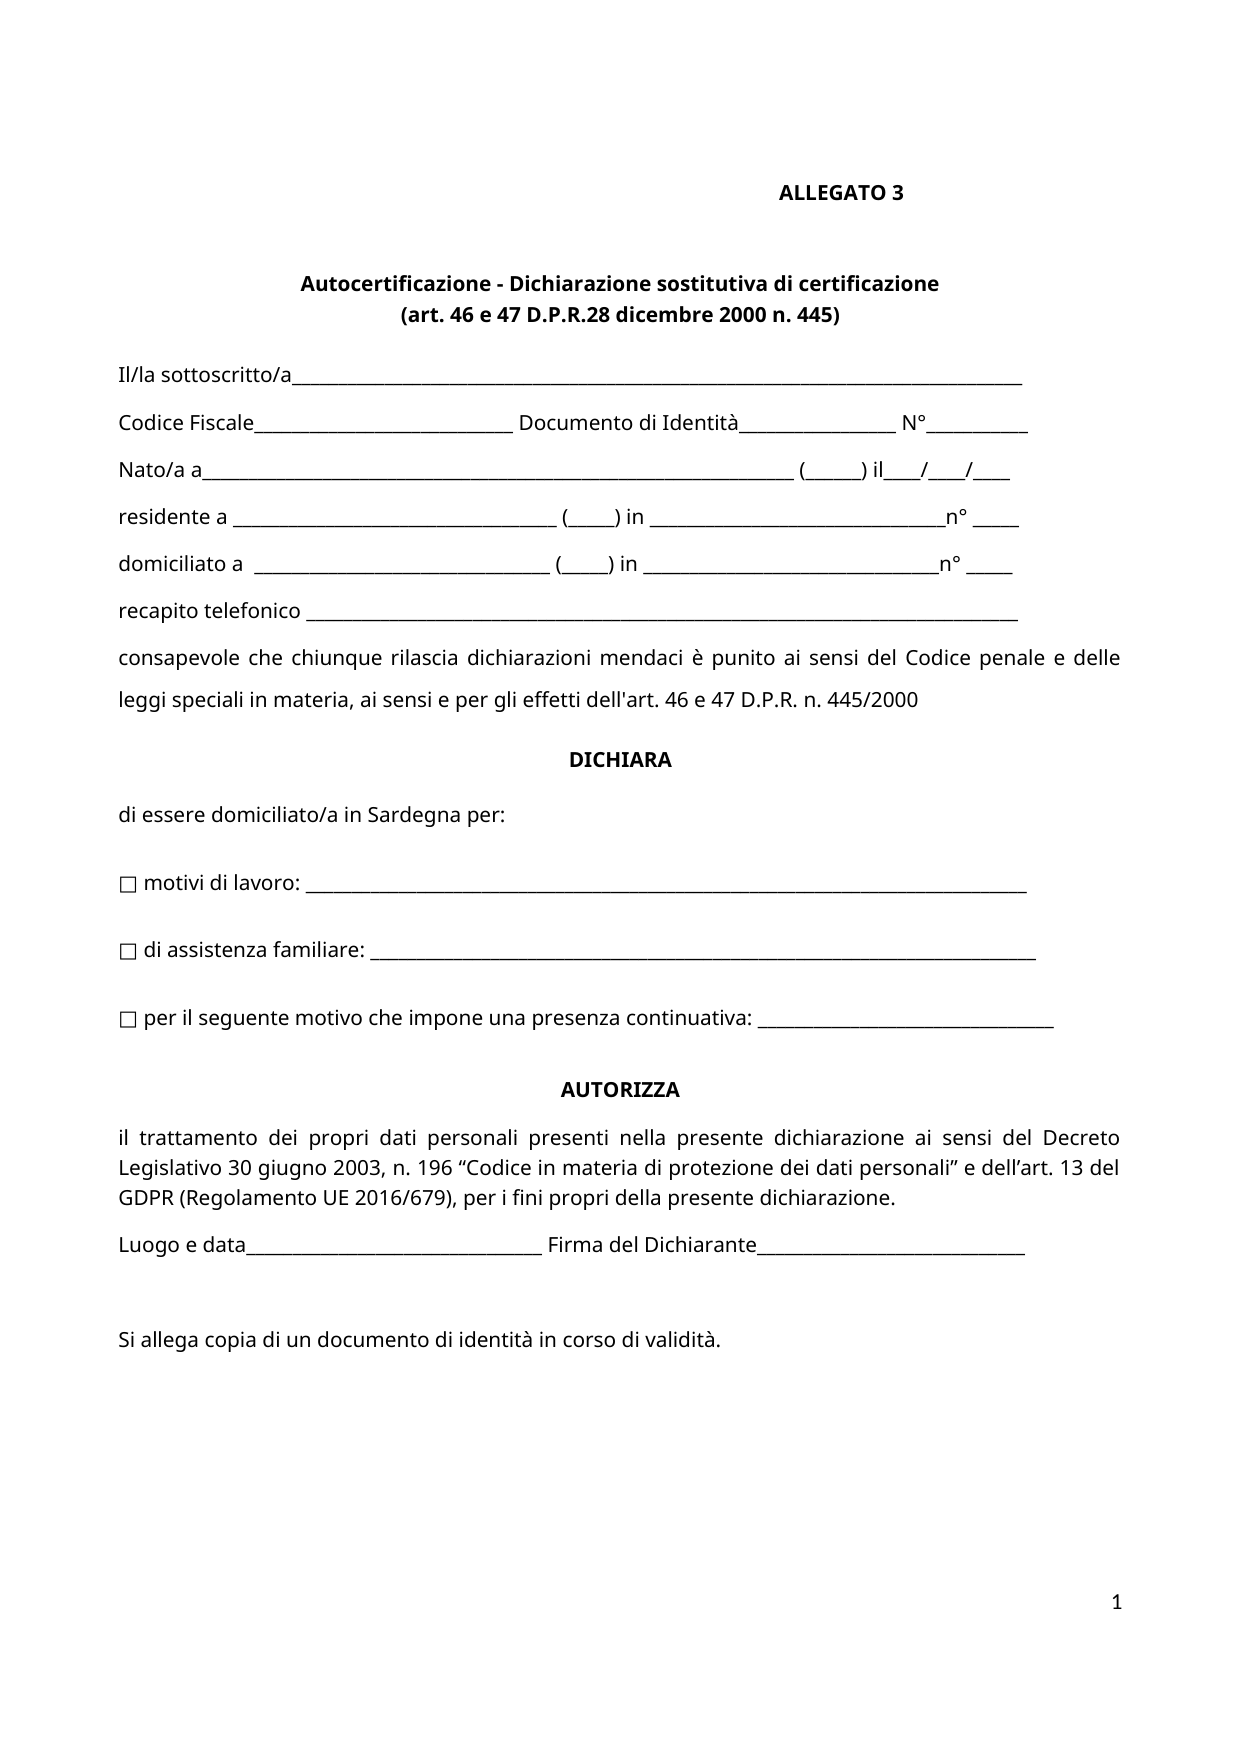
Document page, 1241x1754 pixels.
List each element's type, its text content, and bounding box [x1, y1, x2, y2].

text Codice Fiscale____________________________ Documento di Identità_________________ N°___________ [118, 408, 1122, 436]
text Luogo e data________________________________ Firma del Dichiarante_____________________________ [118, 1231, 1122, 1259]
text di essere domiciliato/a in Sardegna per: [118, 800, 1122, 829]
text Il/la sottoscritto/a_______________________________________________________________________________ [118, 361, 1122, 389]
text il trattamento dei propri dati personali presenti nella presente dichiarazione ai sensi del Decreto Legislativo 30 giugno 2003, n. 196 “Codice in materia di protezione dei dati personali” e dell’art. 13 del GDPR (Regolamento UE 2016/679), per i fini propri della presente dichiarazione. [118, 1123, 1122, 1212]
text □ per il seguente motivo che impone una presenza continuativa: ________________________________ [118, 1003, 1122, 1032]
text (art. 46 e 47 D.P.R.28 dicembre 2000 n. 445) [118, 300, 1122, 328]
text residente a ___________________________________ (_____) in ________________________________n° _____ [118, 502, 1122, 530]
text AUTORIZZA [118, 1076, 1122, 1104]
text □ motivi di lavoro: ______________________________________________________________________________ [118, 868, 1122, 896]
text DICHIARA [118, 745, 1122, 773]
text Autocertificazione - Dichiarazione sostitutiva di certificazione [118, 269, 1122, 298]
text □ di assistenza familiare: ________________________________________________________________________ [118, 936, 1122, 964]
text Nato/a a________________________________________________________________ (______) il____/____/____ [118, 455, 1122, 483]
text domiciliato a ________________________________ (_____) in ________________________________n° _____ [118, 549, 1122, 577]
text recapito telefonico _____________________________________________________________________________ [118, 596, 1122, 624]
text consapevole che chiunque rilascia dichiarazioni mendaci è punito ai sensi del Codice penale e delle leggi speciali in materia, ai sensi e per gli effetti dell'art. 46 e 47 D.P.R. n. 445/2000 [118, 643, 1122, 714]
text ALLEGATO 3 [118, 148, 1122, 206]
text Si allega copia di un documento di identità in corso di validità. [118, 1325, 1122, 1353]
